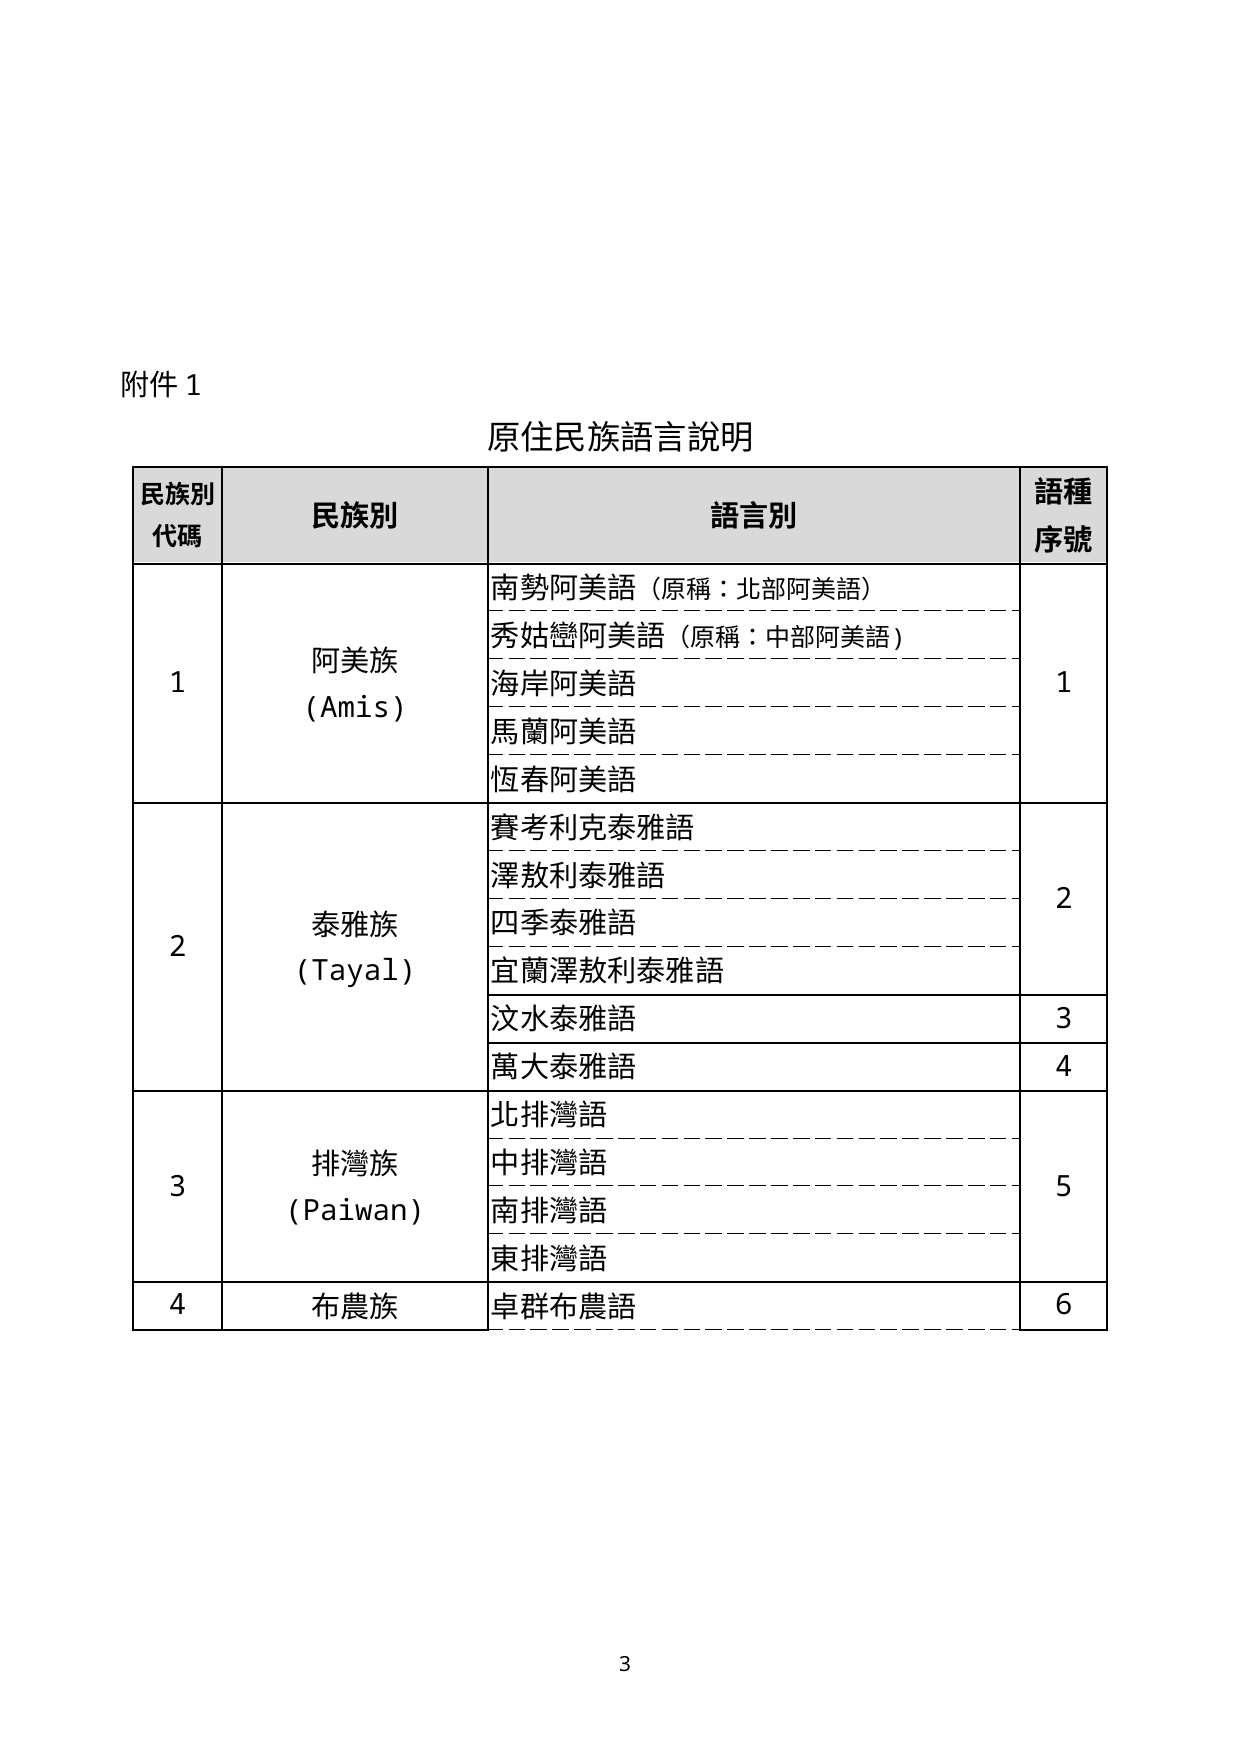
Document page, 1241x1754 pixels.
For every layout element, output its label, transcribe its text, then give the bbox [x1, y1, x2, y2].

table_cell 宜蘭澤敖利泰雅語 [489, 946, 1019, 994]
table_cell 4 [1021, 1044, 1106, 1089]
table_header 民族別 [223, 468, 487, 562]
table_cell 2 [134, 804, 221, 1089]
table_cell 南勢阿美語（原稱：北部阿美語） [489, 565, 1019, 610]
table_cell 1 [1021, 565, 1106, 802]
table_cell 泰雅族 (Tayal) [223, 804, 487, 1089]
table_cell 1 [134, 565, 221, 802]
table_cell 秀姑巒阿美語（原稱：中部阿美語) [489, 610, 1019, 658]
table_cell 恆春阿美語 [489, 754, 1019, 802]
table_cell 馬蘭阿美語 [489, 706, 1019, 754]
table_header 語種 序號 [1021, 468, 1106, 562]
table_cell 卓群布農語 [489, 1283, 1019, 1329]
table_cell 海岸阿美語 [489, 658, 1019, 706]
table_cell 南排灣語 [489, 1185, 1019, 1233]
table_cell 四季泰雅語 [489, 898, 1019, 946]
table_header 民族別代碼 [134, 468, 221, 562]
table_cell 排灣族 (Paiwan) [223, 1092, 487, 1281]
table_cell 阿美族 (Amis) [223, 565, 487, 802]
table_cell 5 [1021, 1092, 1106, 1281]
table_cell 萬大泰雅語 [489, 1044, 1019, 1089]
text 附件1 [120, 362, 1120, 404]
table_cell 汶水泰雅語 [489, 996, 1019, 1042]
table_cell 2 [1021, 804, 1106, 994]
table_cell 北排灣語 [489, 1092, 1019, 1137]
table_cell 東排灣語 [489, 1233, 1019, 1281]
table_cell 3 [134, 1092, 221, 1281]
table_cell 3 [1021, 996, 1106, 1042]
table_cell 6 [1021, 1283, 1106, 1329]
table_cell 4 [134, 1283, 221, 1329]
table_cell 賽考利克泰雅語 [489, 804, 1019, 850]
table_cell 布農族 [223, 1283, 487, 1329]
table_cell 中排灣語 [489, 1138, 1019, 1185]
table_cell 澤敖利泰雅語 [489, 850, 1019, 898]
table_header 語言別 [489, 468, 1019, 562]
text 原住民族語言說明 [120, 411, 1120, 459]
